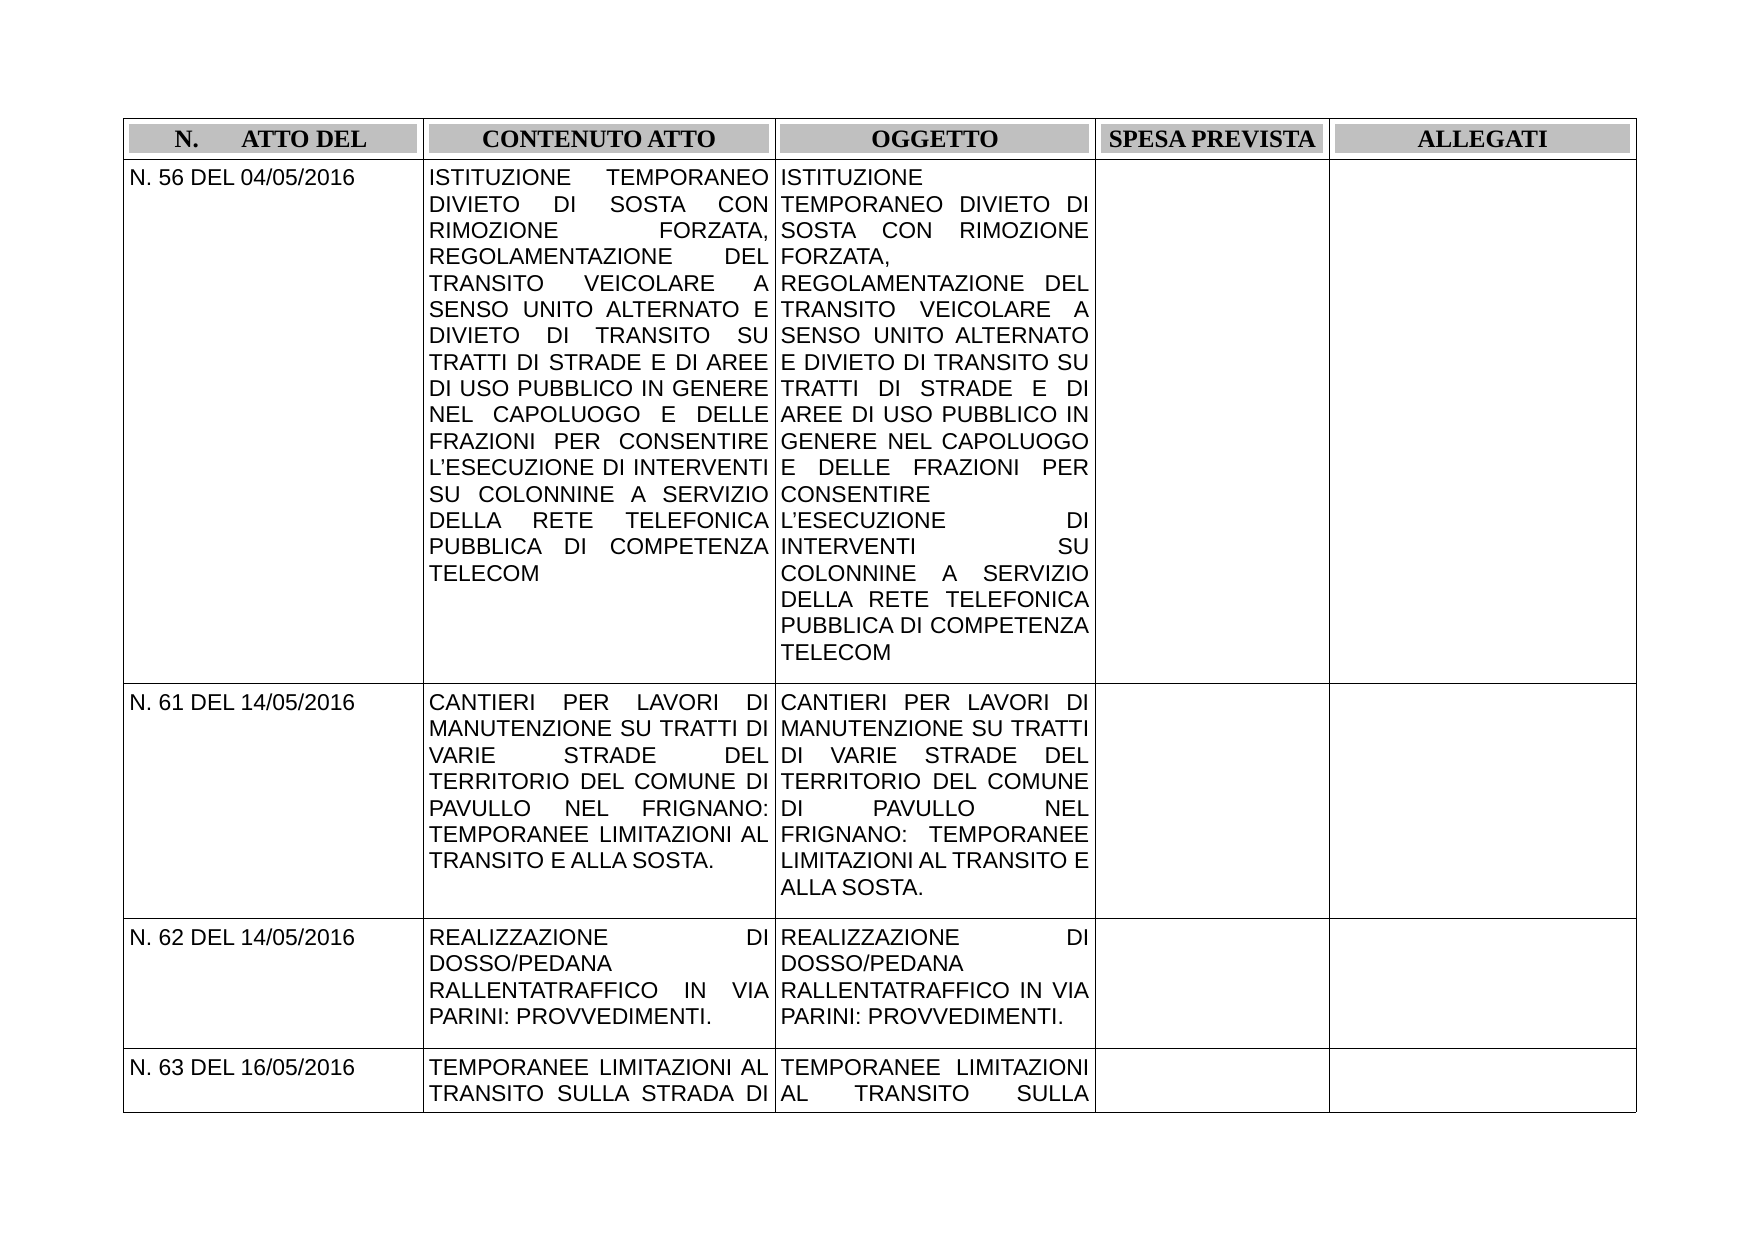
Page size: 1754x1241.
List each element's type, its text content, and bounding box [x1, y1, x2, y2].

table_cell [1096, 919, 1329, 1048]
table_cell Temporanee limitazioni al transito sulla strada di [424, 1049, 775, 1112]
table_cell Realizzazione di dosso/pedana rallentatraffico in via Parini: provvedimenti. [424, 919, 775, 1048]
table_cell Cantieri per lavori di manutenzione su tratti di varie strade del territorio del Comune di Pavullo nel Frignano: temporanee limitazioni al transito e alla sosta. [776, 684, 1095, 918]
table_cell [1330, 919, 1636, 1048]
table_cell [1330, 684, 1636, 918]
table_cell [1096, 160, 1329, 683]
table_cell Istituzione temporaneo divieto di sosta con rimozione forzata, regolamentazione del transito veicolare a senso unito alternato e divieto di transito su tratti di strade e di aree di uso pubblico in genere nel capoluogo e delle frazioni per consentire l’esecuzione di interventi su colonnine a servizio della rete telefonica pubblica di competenza Telecom [424, 160, 775, 683]
table_header OGGETTO [776, 119, 1095, 158]
table_cell N. 62 DEL 14/05/2016 [124, 919, 423, 1048]
table_cell N. 63 DEL 16/05/2016 [124, 1049, 423, 1112]
table_cell [1330, 1049, 1636, 1112]
table_cell Temporanee limitazioni al transito sulla [776, 1049, 1095, 1112]
table_cell Istituzione temporaneo divieto di sosta con rimozione forzata, regolamentazione del transito veicolare a senso unito alternato e divieto di transito su tratti di strade e di aree di uso pubblico in genere nel capoluogo e delle frazioni per consentire l’esecuzione di interventi su colonnine a servizio della rete telefonica pubblica di competenza Telecom [776, 160, 1095, 683]
table_cell N. 61 DEL 14/05/2016 [124, 684, 423, 918]
table_header N. ATTO DEL [124, 119, 423, 158]
table_cell [1330, 160, 1636, 683]
table_header CONTENUTO ATTO [424, 119, 775, 158]
table_cell [1096, 1049, 1329, 1112]
table_cell Realizzazione di dosso/pedana rallentatraffico in via Parini: provvedimenti. [776, 919, 1095, 1048]
table_cell [1096, 684, 1329, 918]
table_header SPESA PREVISTA [1096, 119, 1329, 158]
table_cell Cantieri per lavori di manutenzione su tratti di varie strade del territorio del Comune di Pavullo nel Frignano: temporanee limitazioni al transito e alla sosta. [424, 684, 775, 918]
table_header ALLEGATI [1330, 119, 1636, 158]
table_cell N. 56 DEL 04/05/2016 [124, 160, 423, 683]
